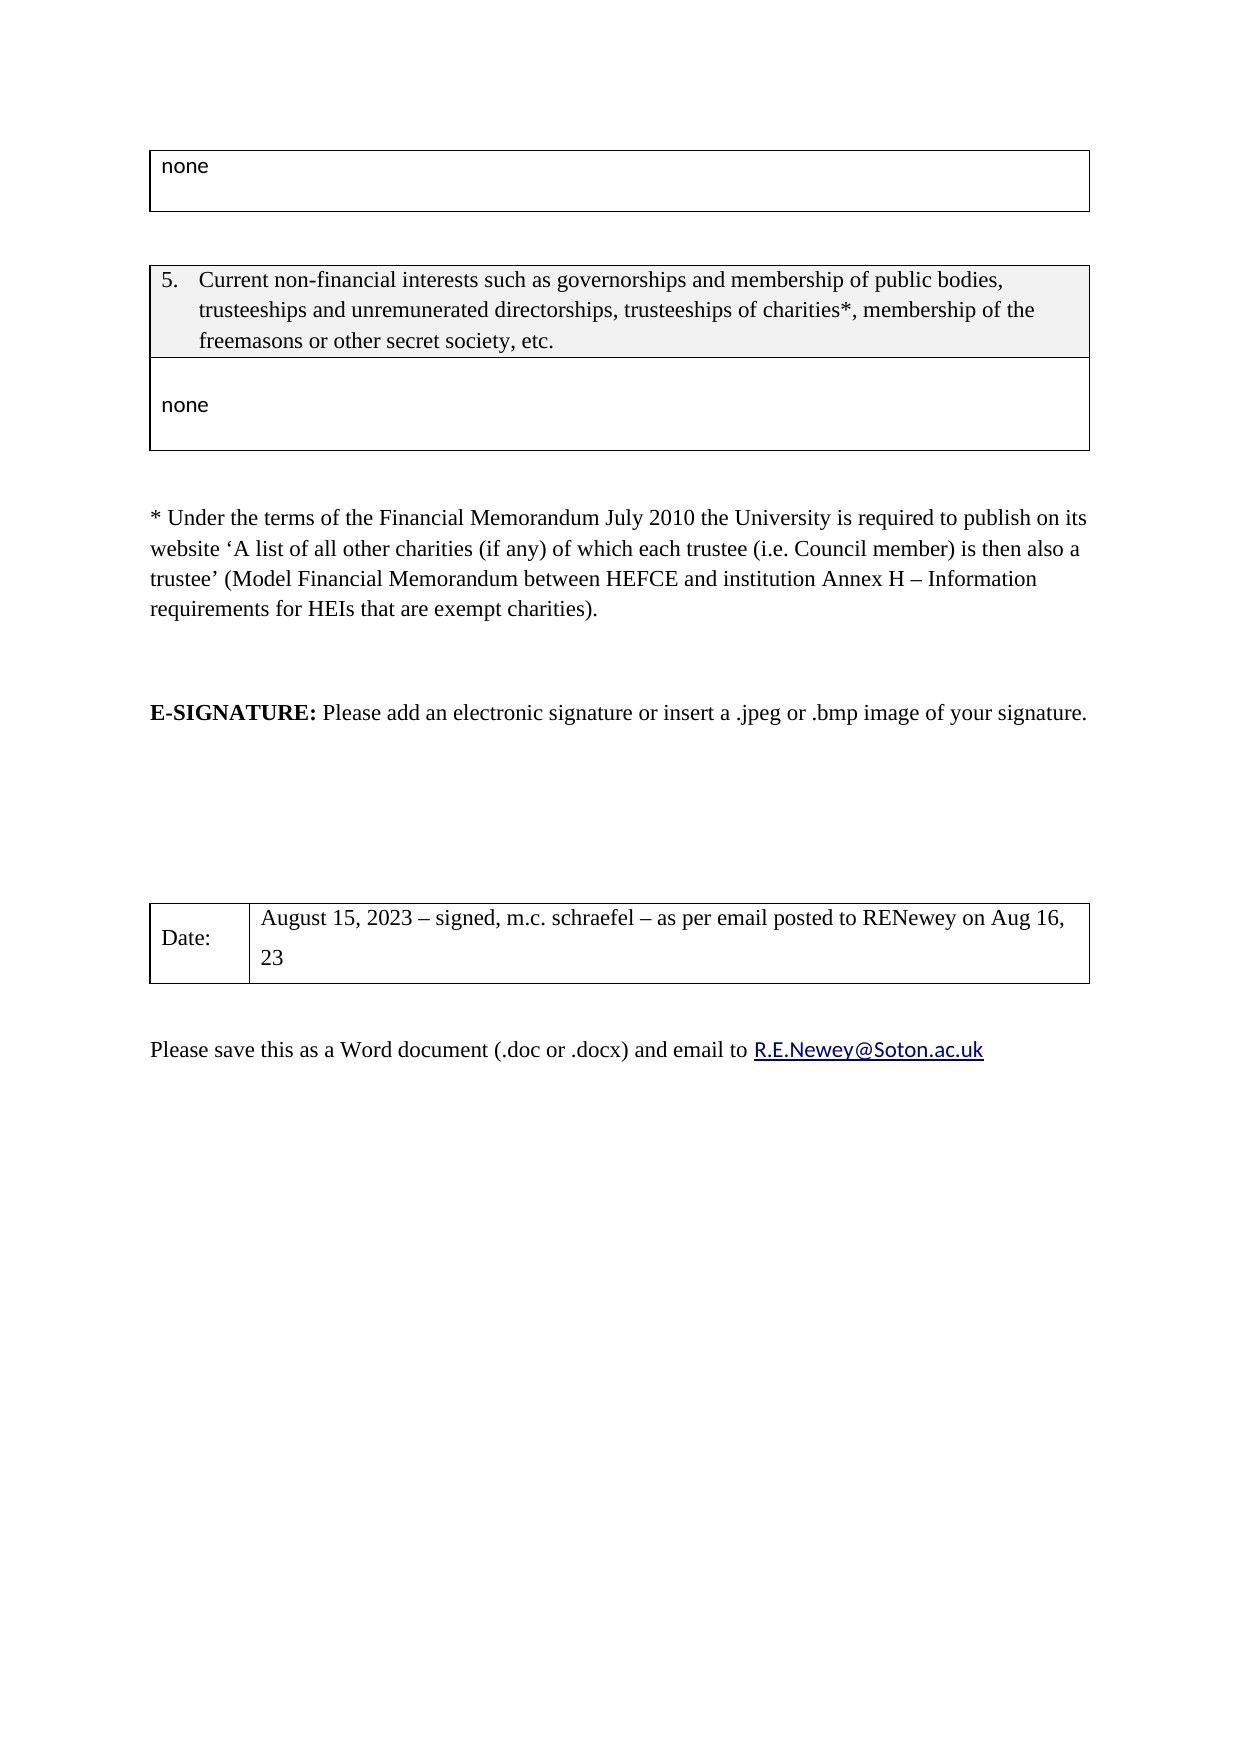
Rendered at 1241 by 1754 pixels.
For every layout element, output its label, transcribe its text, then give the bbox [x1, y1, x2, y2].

text E-SIGNATURE: Please add an electronic signature or insert a .jpeg or .bmp image of your signature. [150, 699, 1090, 726]
table_header Current non-financial interests such as governorships and membership of public bodies, trusteeships and unremunerated directorships, trusteeships of charities*, membership of the freemasons or other secret society, etc. [151, 266, 1089, 357]
text Please save this as a Word document (.doc or .docx) and email to R.E.Newey@Soton.ac.uk [150, 1035, 1090, 1063]
table_cell none [151, 358, 1089, 450]
text * Under the terms of the Financial Memorandum July 2010 the University is required to publish on its website ‘A list of all other charities (if any) of which each trustee (i.e. Council member) is then also a trustee’ (Model Financial Memorandum between HEFCE and institution Annex H – Information requirements for HEIs that are exempt charities). [150, 504, 1090, 621]
table_cell none [151, 151, 1089, 211]
table_header August 15, 2023 – signed, m.c. schraefel – as per email posted to RENewey on Aug 16, 23 [250, 904, 1089, 983]
table_header Date: [151, 904, 249, 983]
